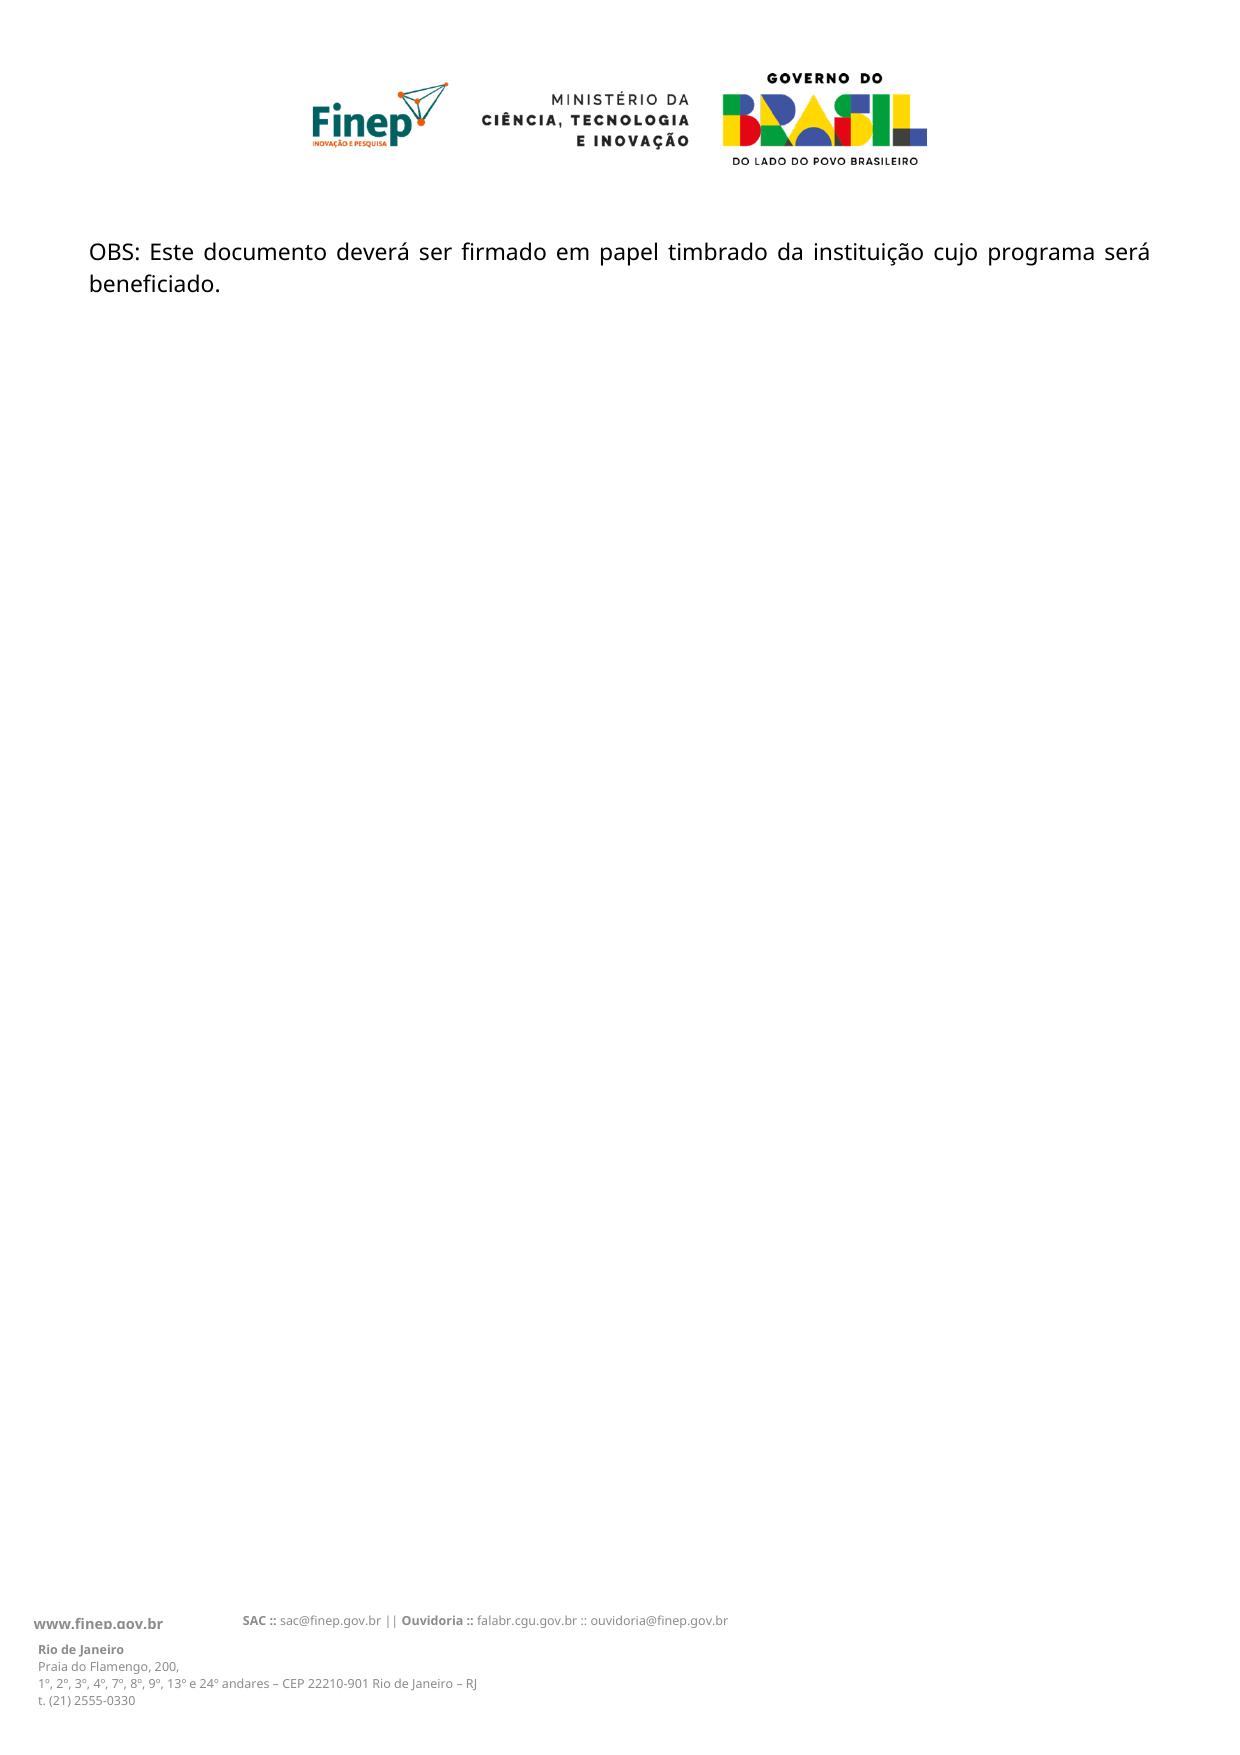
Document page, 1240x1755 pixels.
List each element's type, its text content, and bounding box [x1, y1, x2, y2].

text OBS: Este documento deverá ser firmado em papel timbrado da instituição cujo programa será beneficiado. [89, 236, 1152, 299]
